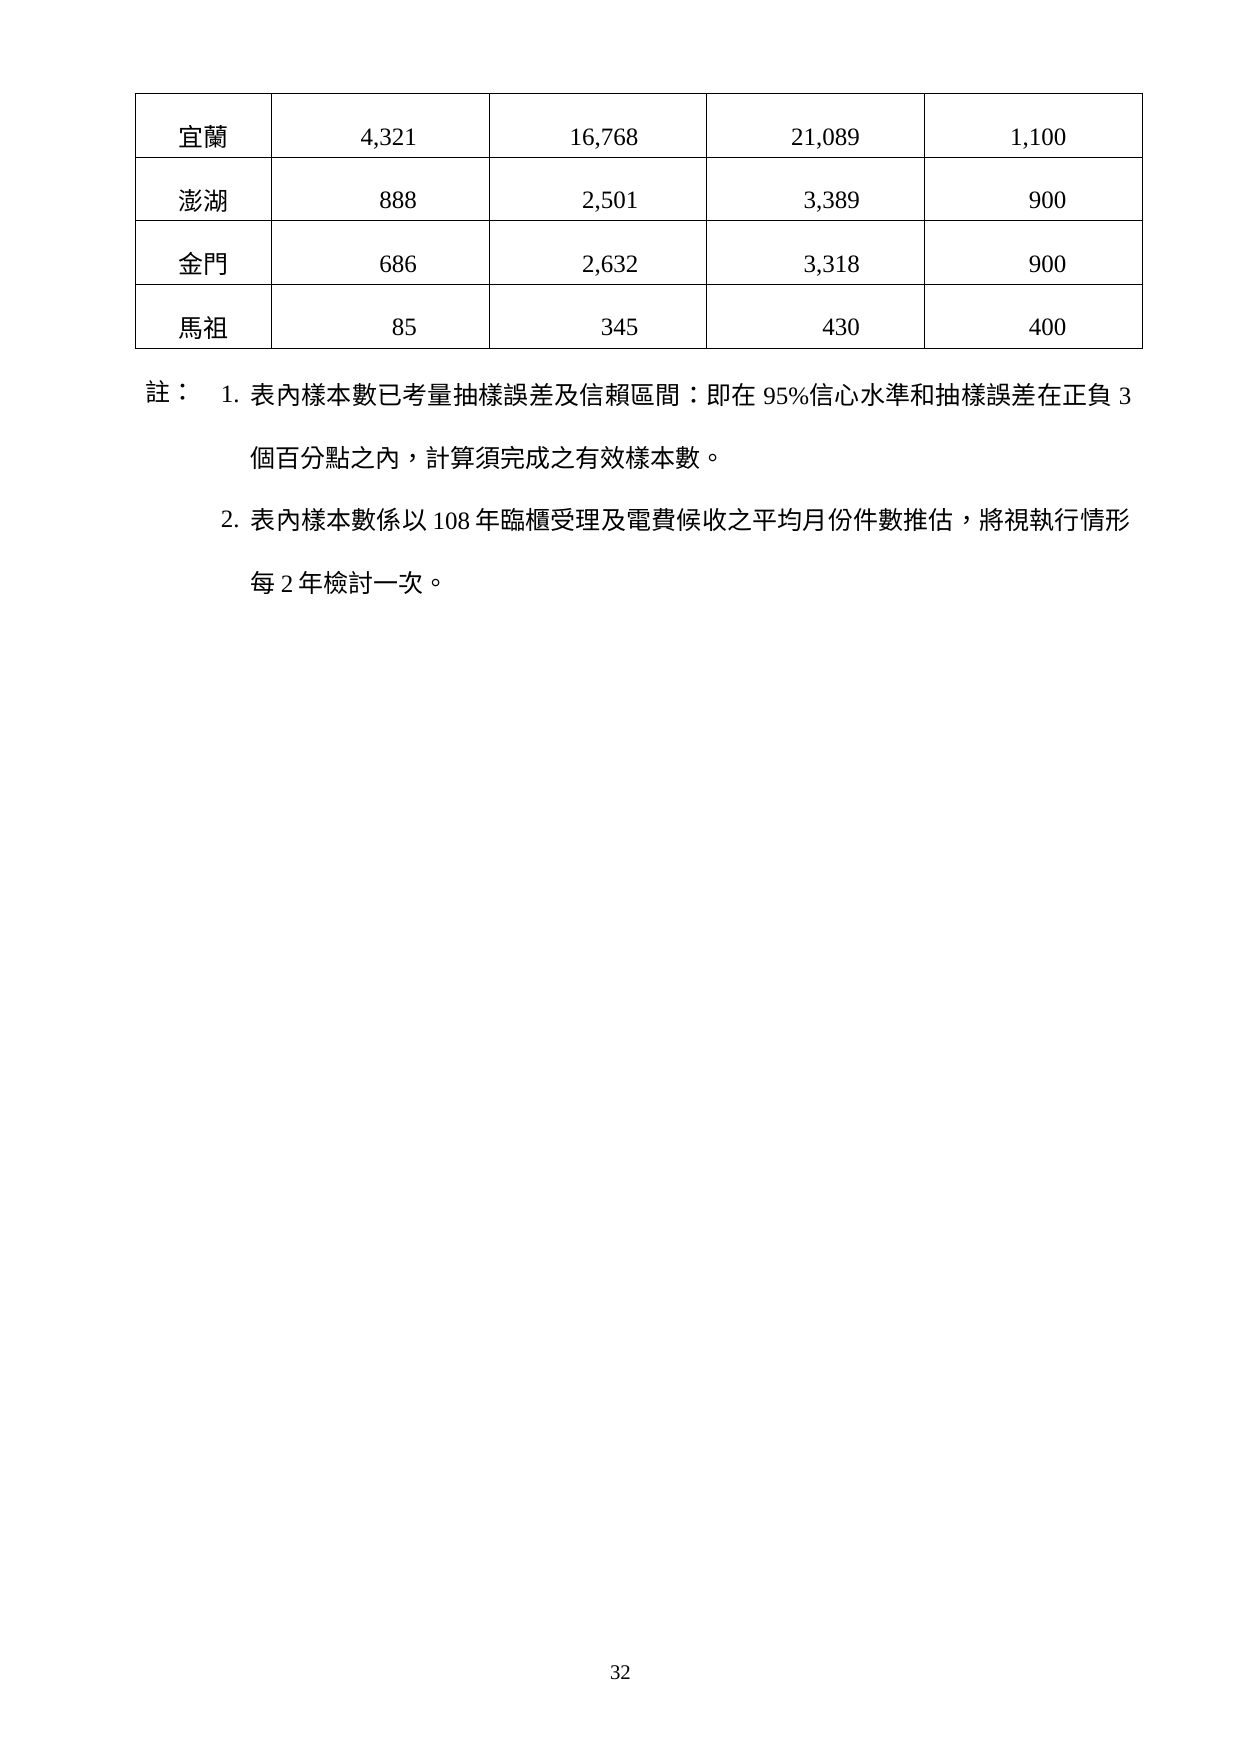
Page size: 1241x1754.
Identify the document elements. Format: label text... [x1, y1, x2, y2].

table_cell [428, 221, 489, 284]
table_cell 345 [490, 285, 649, 347]
table_cell 表內樣本數係以108年臨櫃受理及電費候收之平均月份件數推估，將視執行情形每2年檢討一次。 [251, 477, 1142, 602]
table_cell 宜蘭 [136, 94, 271, 157]
table_cell 900 [925, 221, 1077, 284]
table_cell 3,389 [707, 158, 871, 220]
table_cell 85 [272, 285, 428, 347]
table_cell 888 [272, 158, 428, 220]
table_cell [871, 285, 924, 347]
table_cell [649, 94, 706, 157]
table_cell 400 [925, 285, 1077, 347]
table_cell 900 [925, 158, 1077, 220]
table_cell [136, 477, 206, 602]
table_cell 2,501 [490, 158, 649, 220]
table_cell [871, 221, 924, 284]
table_cell 686 [272, 221, 428, 284]
table_cell [1078, 94, 1142, 157]
table_cell 澎湖 [136, 158, 271, 220]
table_cell 16,768 [490, 94, 649, 157]
table_cell [649, 285, 706, 347]
table_cell [649, 158, 706, 220]
table_cell [428, 285, 489, 347]
table_cell 金門 [136, 221, 271, 284]
table_cell [428, 94, 489, 157]
table_cell [428, 158, 489, 220]
table_cell [871, 158, 924, 220]
table_cell 註： [136, 349, 206, 477]
table_cell [1078, 158, 1142, 220]
table_cell [871, 94, 924, 157]
table_cell [1078, 285, 1142, 347]
table_cell 1. [206, 349, 251, 477]
table_cell 21,089 [707, 94, 871, 157]
table_cell 馬祖 [136, 285, 271, 347]
table_cell 430 [707, 285, 871, 347]
table_cell 4,321 [272, 94, 428, 157]
table_cell 1,100 [925, 94, 1077, 157]
table_cell 2. [206, 477, 251, 602]
table_cell 2,632 [490, 221, 649, 284]
table_cell [1078, 221, 1142, 284]
table_cell 表內樣本數已考量抽樣誤差及信賴區間：即在95%信心水準和抽樣誤差在正負3 個百分點之內，計算須完成之有效樣本數。 [251, 349, 1142, 477]
table_cell 3,318 [707, 221, 871, 284]
table_cell [649, 221, 706, 284]
